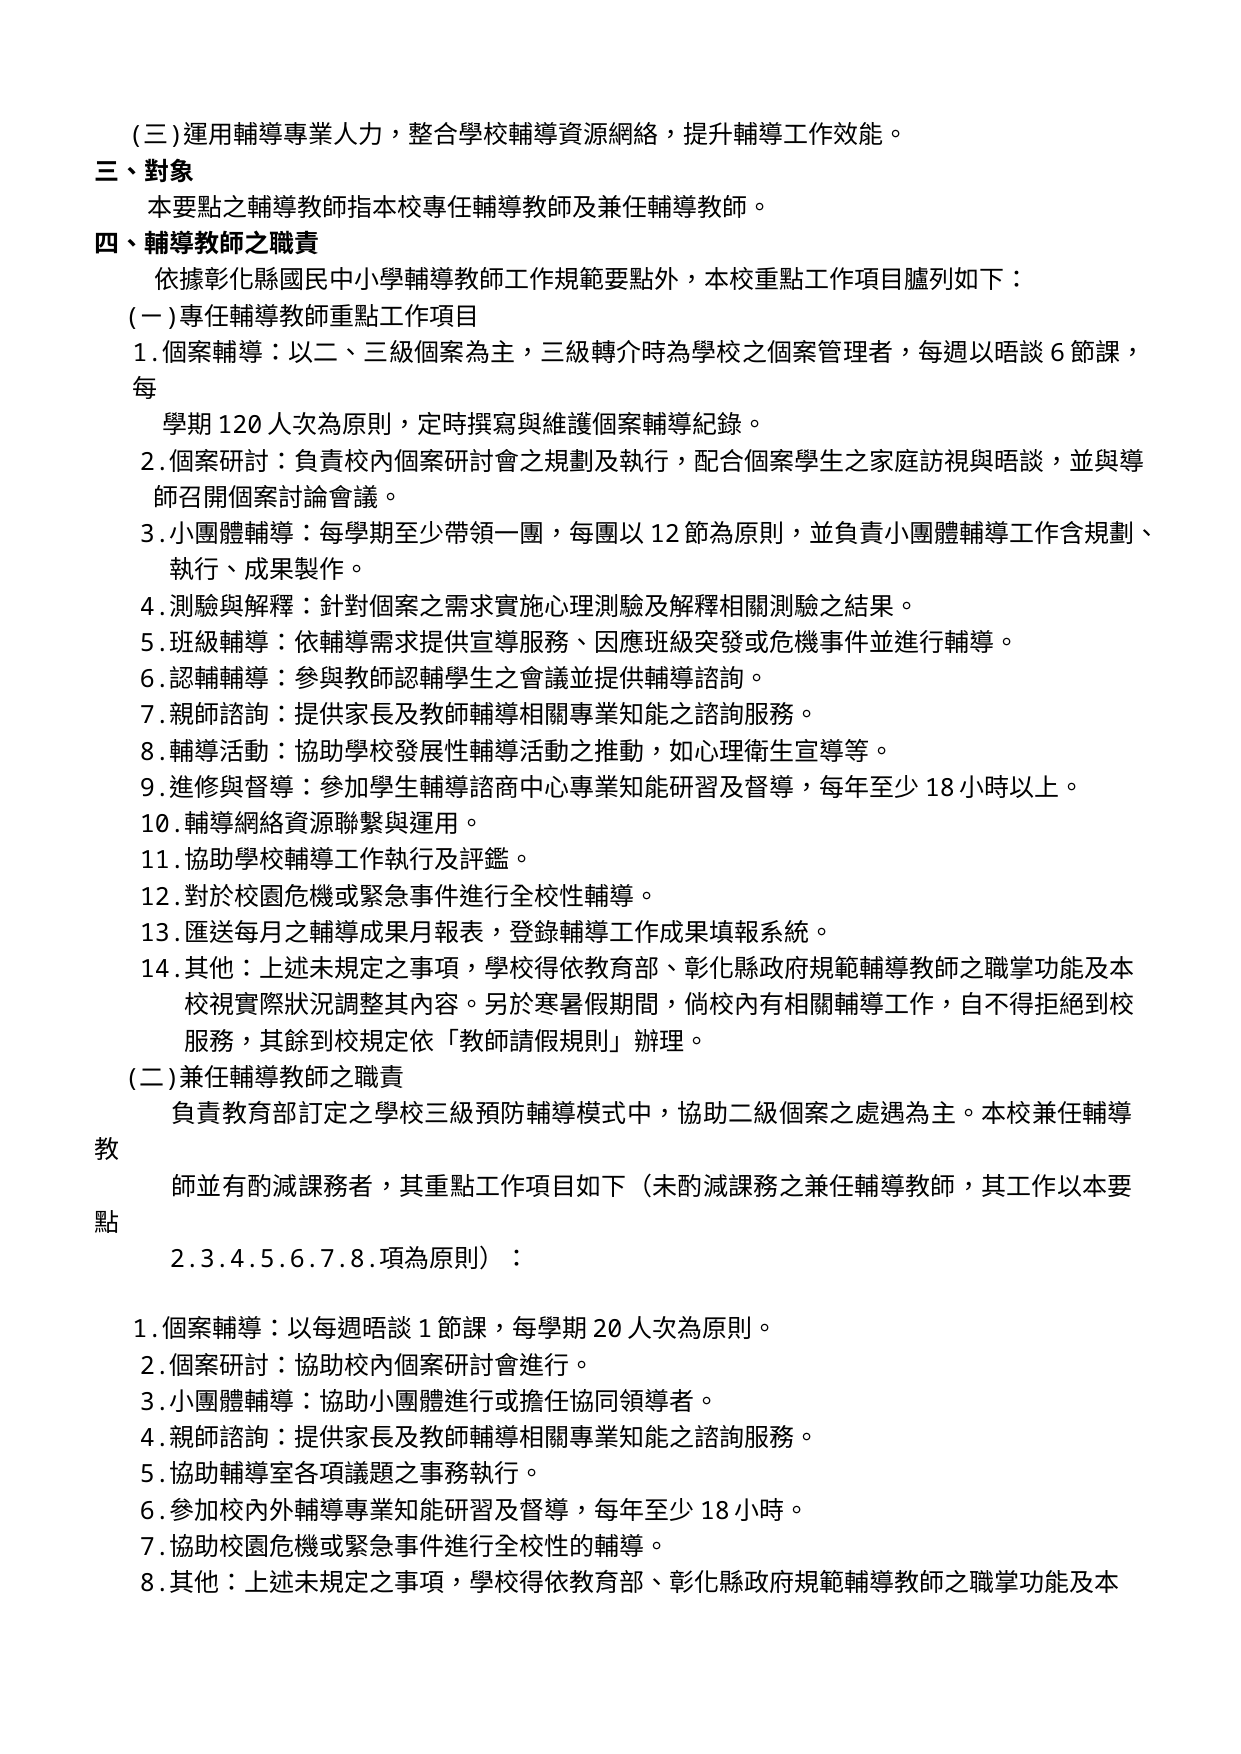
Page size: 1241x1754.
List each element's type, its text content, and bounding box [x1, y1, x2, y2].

text 4.親師諮詢：提供家長及教師輔導相關專業知能之諮詢服務。 [94, 1418, 1133, 1454]
text 本要點之輔導教師指本校專任輔導教師及兼任輔導教師。 [132, 187, 1133, 224]
text 6.認輔輔導：參與教師認輔學生之會議並提供輔導諮詢。 [94, 659, 1146, 695]
text 14.其他：上述未規定之事項，學校得依教育部、彰化縣政府規範輔導教師之職掌功能及本 [94, 949, 1146, 985]
text 師並有酌減課務者，其重點工作項目如下（未酌減課務之兼任輔導教師，其工作以本要點 [94, 1166, 1133, 1239]
text 3.小團體輔導：協助小團體進行或擔任協同領導者。 [94, 1381, 1133, 1418]
text 6.參加校內外輔導專業知能研習及督導，每年至少18小時。 [94, 1490, 1133, 1526]
text (三)運用輔導專業人力，整合學校輔導資源網絡，提升輔導工作效能。 [113, 115, 1133, 151]
text 7.親師諮詢：提供家長及教師輔導相關專業知能之諮詢服務。 [94, 695, 1146, 731]
text 四、輔導教師之職責 [94, 224, 1133, 260]
text 8.輔導活動：協助學校發展性輔導活動之推動，如心理衛生宣導等。 [94, 731, 1146, 767]
text (ㄧ)專任輔導教師重點工作項目 [94, 296, 1133, 332]
text 依據彰化縣國民中小學輔導教師工作規範要點外，本校重點工作項目臚列如下： [94, 260, 1133, 296]
text 學期120人次為原則，定時撰寫與維護個案輔導紀錄。 [132, 405, 1146, 441]
text 11.協助學校輔導工作執行及評鑑。 [94, 840, 1146, 876]
text (二)兼任輔導教師之職責 [94, 1057, 1146, 1094]
text 8.其他：上述未規定之事項，學校得依教育部、彰化縣政府規範輔導教師之職掌功能及本 [94, 1563, 1133, 1599]
text 13.匯送每月之輔導成果月報表，登錄輔導工作成果填報系統。 [94, 912, 1146, 949]
text 5.班級輔導：依輔導需求提供宣導服務、因應班級突發或危機事件並進行輔導。 [94, 622, 1146, 659]
text 2.個案研討：協助校內個案研討會進行。 [94, 1345, 1133, 1381]
text 1.個案輔導：以每週晤談1節課，每學期20人次為原則。 [132, 1309, 1133, 1345]
text 5.協助輔導室各項議題之事務執行。 [94, 1454, 1133, 1490]
text 2.3.4.5.6.7.8.項為原則）： [94, 1239, 1133, 1275]
text 7.協助校園危機或緊急事件進行全校性的輔導。 [94, 1526, 1133, 1563]
text 12.對於校園危機或緊急事件進行全校性輔導。 [94, 876, 1146, 912]
text 校視實際狀況調整其內容。另於寒暑假期間，倘校內有相關輔導工作，自不得拒絕到校 [94, 985, 1146, 1021]
text 執行、成果製作。 [94, 550, 1146, 586]
text 服務，其餘到校規定依「教師請假規則」辦理。 [94, 1021, 1146, 1057]
text 三、對象 [94, 151, 1133, 187]
text 9.進修與督導：參加學生輔導諮商中心專業知能研習及督導，每年至少18小時以上。 [94, 767, 1146, 804]
text 1.個案輔導：以二、三級個案為主，三級轉介時為學校之個案管理者，每週以晤談6節課，每 [132, 332, 1146, 405]
text 負責教育部訂定之學校三級預防輔導模式中，協助二級個案之處遇為主。本校兼任輔導教 [94, 1094, 1133, 1166]
text 3.小團體輔導：每學期至少帶領一團，每團以12節為原則，並負責小團體輔導工作含規劃、 [94, 514, 1146, 550]
text 4.測驗與解釋：針對個案之需求實施心理測驗及解釋相關測驗之結果。 [94, 586, 1146, 622]
text 2.個案研討：負責校內個案研討會之規劃及執行，配合個案學生之家庭訪視與晤談，並與導師召開個案討論會議。 [94, 441, 1146, 514]
text 10.輔導網絡資源聯繫與運用。 [94, 804, 1146, 840]
